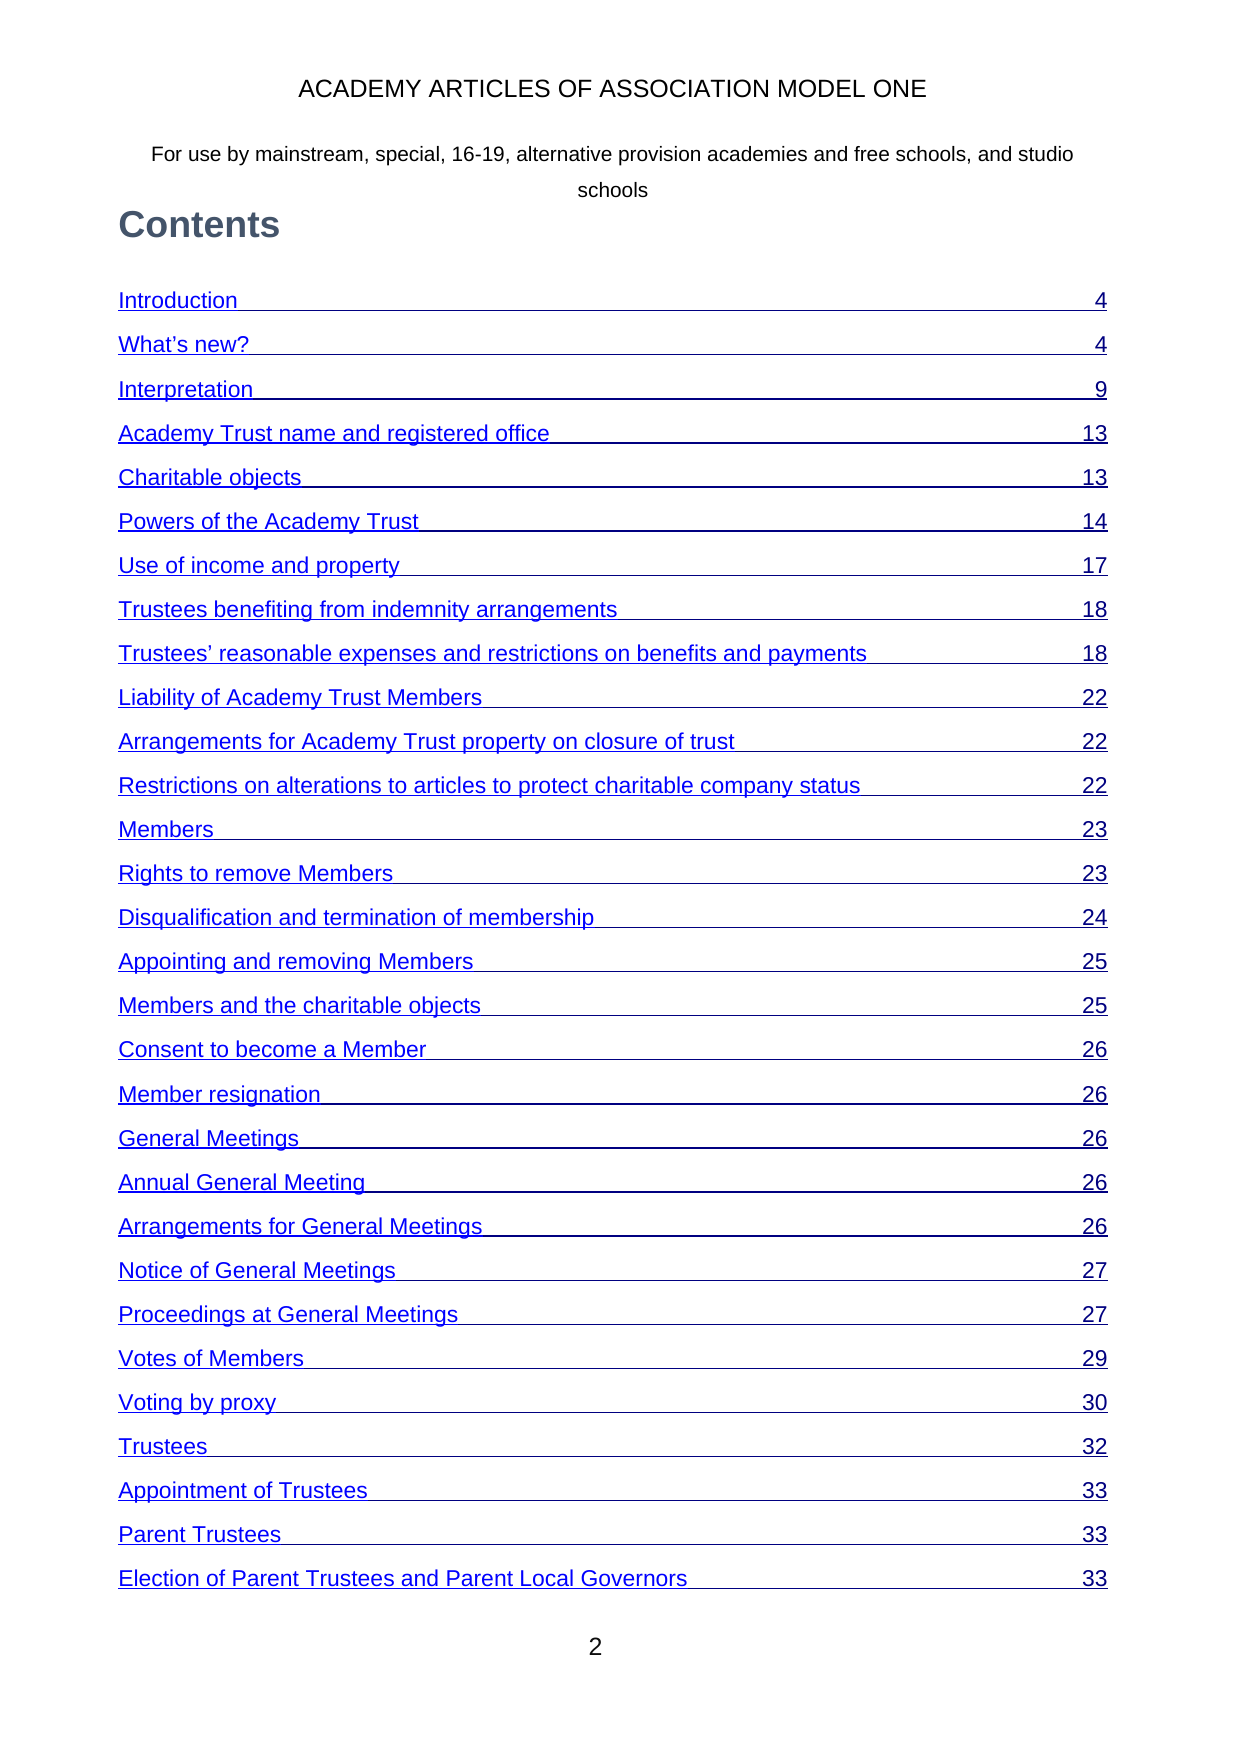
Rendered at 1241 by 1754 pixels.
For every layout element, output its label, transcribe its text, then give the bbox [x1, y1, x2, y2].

text Rights to remove Members 23 [118, 860, 1107, 883]
text Trustees 32 [118, 1433, 1107, 1456]
text Voting by proxy 30 [118, 1389, 1107, 1412]
text Parent Trustees 33 [118, 1521, 1107, 1544]
text Members and the charitable objects 25 [118, 992, 1107, 1015]
text Arrangements for General Meetings 26 [118, 1213, 1107, 1235]
text Member resignation 26 [118, 1081, 1107, 1103]
text Trustees benefiting from indemnity arrangements 18 [118, 596, 1107, 619]
text Interpretation 9 [118, 376, 1107, 398]
text Use of income and property 17 [118, 552, 1107, 575]
text Arrangements for Academy Trust property on closure of trust 22 [118, 728, 1107, 751]
text Appointment of Trustees 33 [118, 1477, 1107, 1500]
text Liability of Academy Trust Members 22 [118, 684, 1107, 707]
text Votes of Members 29 [118, 1345, 1107, 1368]
text Disqualification and termination of membership 24 [118, 904, 1107, 927]
text Appointing and removing Members 25 [118, 948, 1107, 971]
text Annual General Meeting 26 [118, 1169, 1107, 1191]
text Academy Trust name and registered office 13 [118, 419, 1107, 442]
text Powers of the Academy Trust 14 [118, 508, 1107, 530]
text Introduction 4 [118, 287, 1107, 310]
text Notice of General Meetings 27 [118, 1257, 1107, 1280]
text Charitable objects 13 [118, 464, 1107, 486]
text Proceedings at General Meetings 27 [118, 1301, 1107, 1324]
text Members 23 [118, 816, 1107, 839]
text What’s new? 4 [118, 331, 1107, 354]
text Contents [118, 202, 1107, 245]
text Restrictions on alterations to articles to protect charitable company status 22 [118, 772, 1107, 795]
text Election of Parent Trustees and Parent Local Governors 33 [118, 1565, 1107, 1588]
text Consent to become a Member 26 [118, 1036, 1107, 1059]
text Trustees’ reasonable expenses and restrictions on benefits and payments 18 [118, 640, 1107, 663]
text General Meetings 26 [118, 1124, 1107, 1147]
